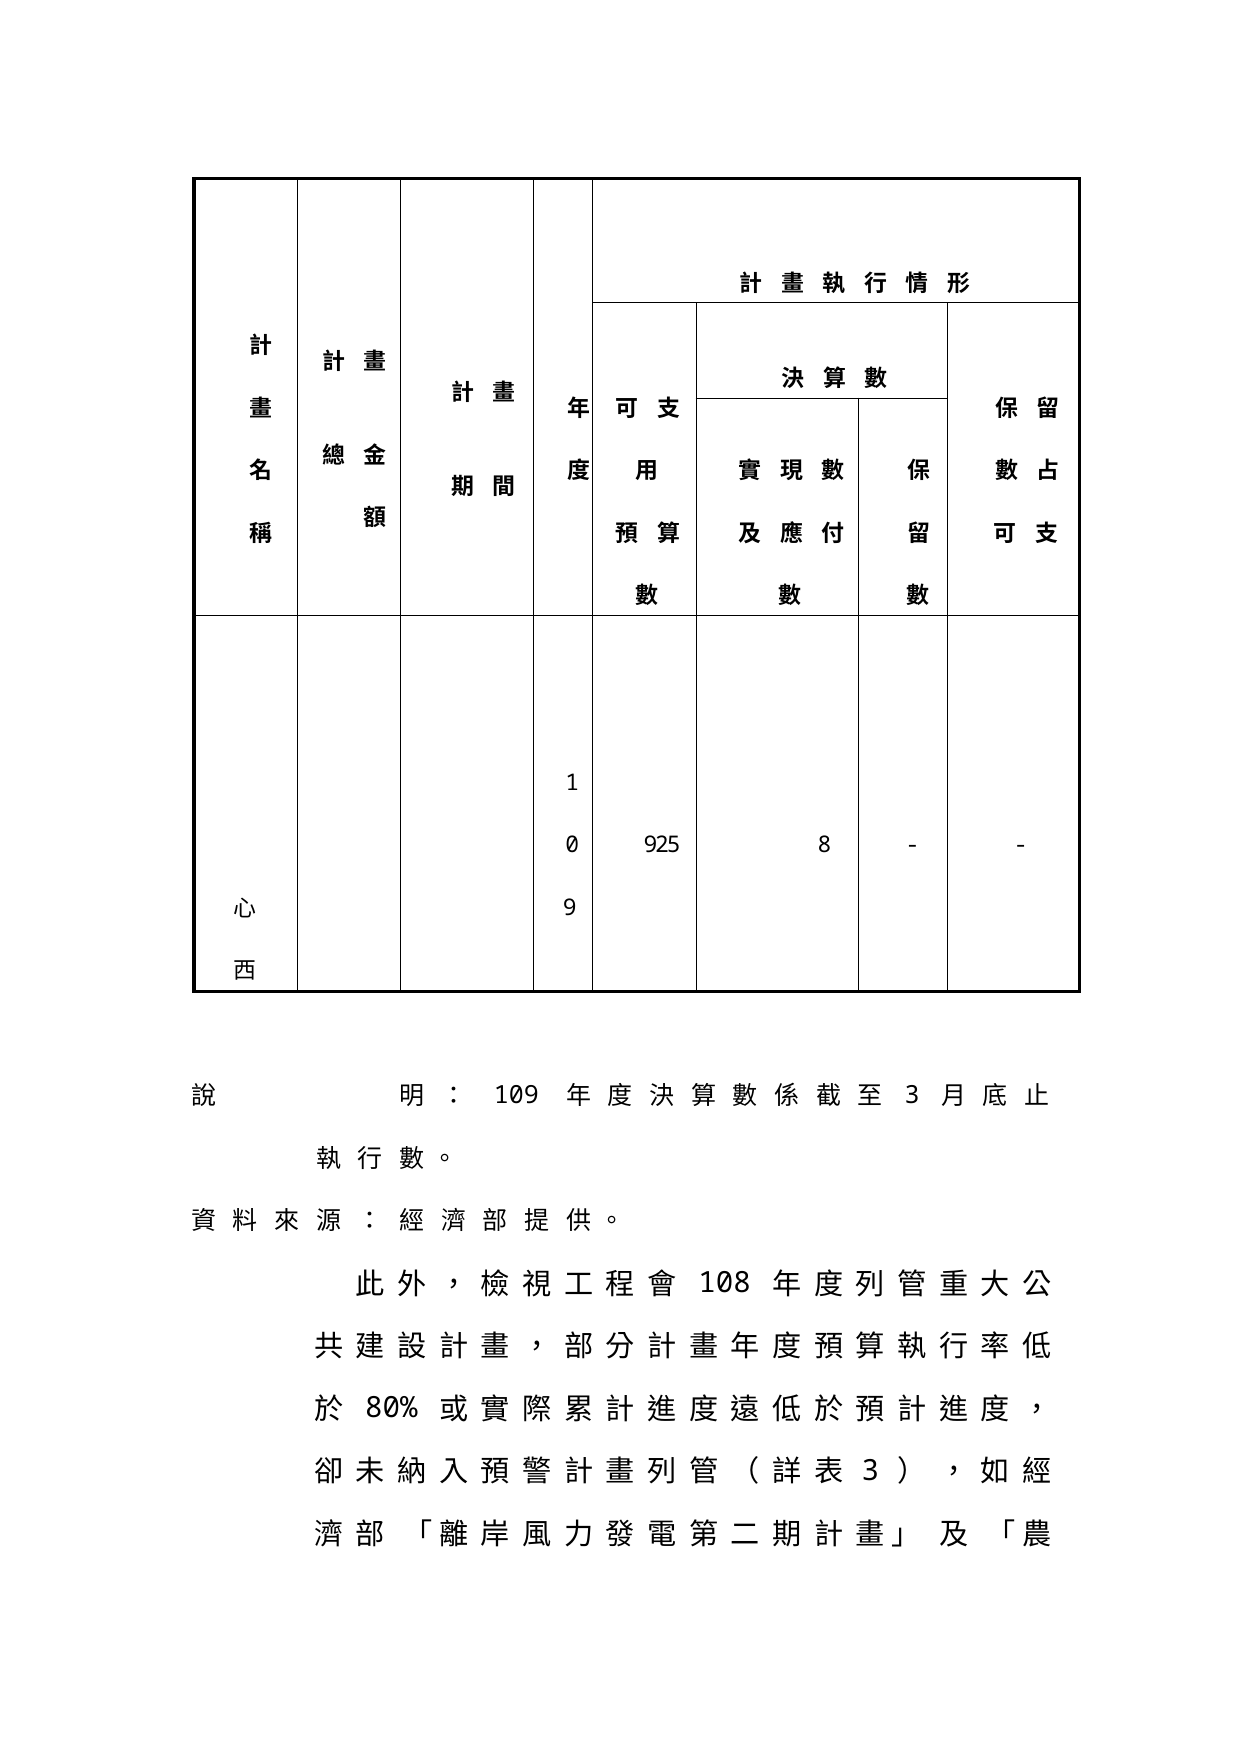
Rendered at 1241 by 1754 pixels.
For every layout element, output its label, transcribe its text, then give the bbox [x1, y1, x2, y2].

table_cell 保留數 [859, 399, 947, 615]
text 說 明：109年度決算數係截至3月底止執行數。 [183, 1052, 1087, 1177]
table_cell [401, 616, 533, 990]
table_cell - [859, 616, 947, 990]
table_header 年度 [534, 180, 592, 615]
table_cell 可支用 預算數 [593, 303, 696, 615]
table_header 計畫 名稱 [196, 180, 297, 615]
text 此外，檢視工程會108年度列管重大公共建設計畫，部分計畫年度預算執行率低於80%或實際累計進度遠低於預計進度，卻未納入預警計畫列管（詳表3），如經濟部「離岸風力發電第二期計畫」及「農 [271, 1240, 1058, 1552]
table_cell - [948, 616, 1078, 990]
table_cell 決算數 [697, 303, 947, 397]
table_header 計畫 期間 [401, 180, 533, 615]
table_cell 109 [534, 616, 592, 990]
text 資料來源：經濟部提供。 [183, 1177, 1087, 1240]
table_cell 興建臺中水湳國際會展中心西側展館 [196, 616, 297, 990]
table_cell 保留數占可支 用預算數比率 [948, 303, 1078, 615]
table_cell 8 [697, 616, 858, 990]
table_cell [298, 616, 400, 990]
table_cell 實現數及應付數 [697, 399, 858, 615]
table_header 計畫 總金額 [298, 180, 400, 615]
table_cell 925 [593, 616, 696, 990]
table_header 計畫執行情形 [593, 180, 1078, 302]
